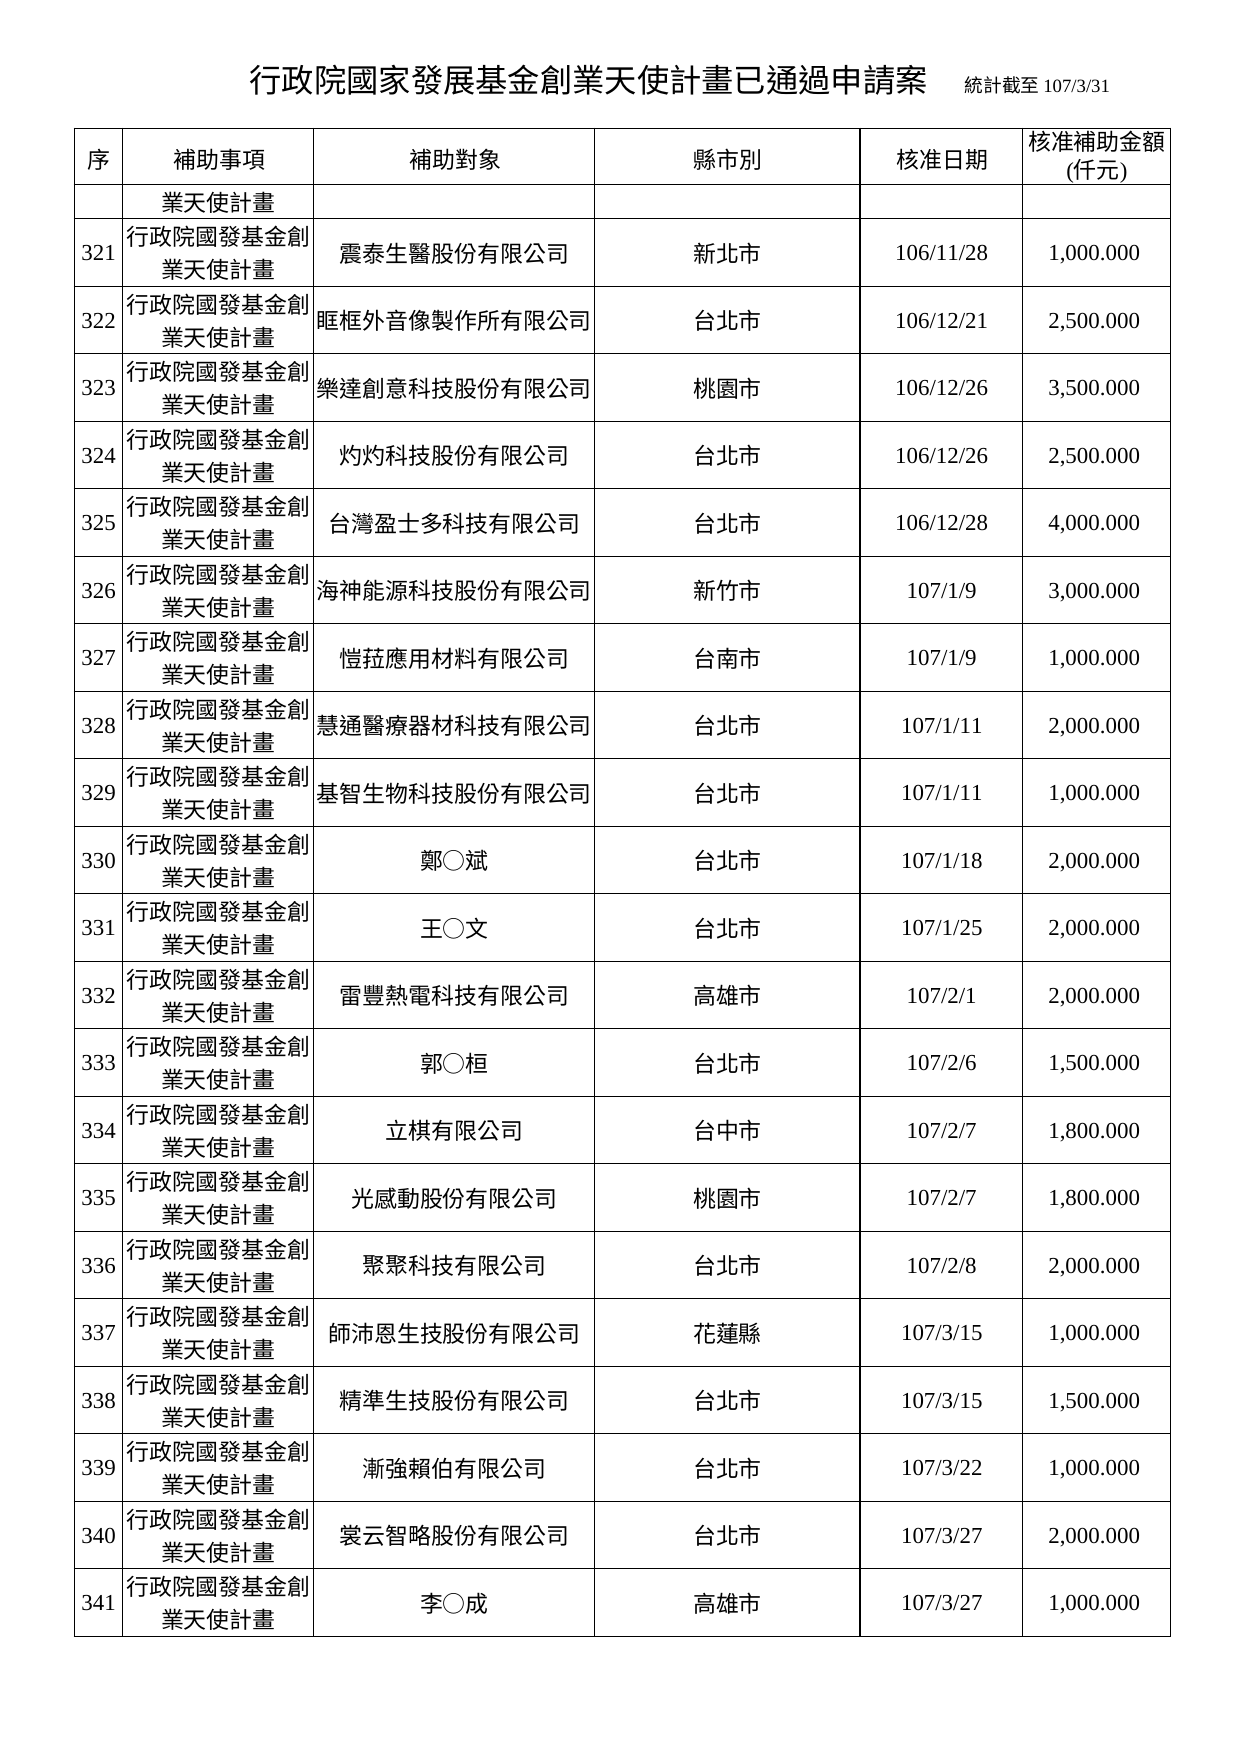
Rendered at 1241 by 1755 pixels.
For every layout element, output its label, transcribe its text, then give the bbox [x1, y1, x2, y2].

table_cell 海神能源科技股份有限公司 [314, 557, 594, 623]
table_cell 行政院國發基金創業天使計畫 [123, 962, 313, 1028]
table_cell 323 [75, 354, 122, 421]
table_cell 行政院國發基金創業天使計畫 [123, 759, 313, 826]
table_cell 台北市 [595, 1367, 859, 1433]
table_cell 2,000.000 [1023, 962, 1170, 1028]
table_cell 107/2/8 [861, 1232, 1022, 1298]
table_cell 1,000.000 [1023, 759, 1170, 826]
table_cell 3,500.000 [1023, 354, 1170, 421]
table_cell 334 [75, 1097, 122, 1163]
table_cell 台北市 [595, 759, 859, 826]
table_cell 1,000.000 [1023, 1299, 1170, 1366]
table_cell 行政院國發基金創業天使計畫 [123, 1097, 313, 1163]
table_header 縣市別 [595, 129, 859, 184]
table_header 補助對象 [314, 129, 594, 184]
table_cell 行政院國發基金創業天使計畫 [123, 1299, 313, 1366]
table_header 核准補助金額(仟元) [1023, 129, 1170, 184]
table_cell 340 [75, 1502, 122, 1568]
table_cell 愷菈應用材料有限公司 [314, 624, 594, 691]
table_cell 107/1/11 [861, 692, 1022, 758]
table_cell 3,000.000 [1023, 557, 1170, 623]
table_cell 行政院國發基金創業天使計畫 [123, 287, 313, 353]
table_cell 台北市 [595, 1502, 859, 1568]
table_cell 107/2/7 [861, 1164, 1022, 1231]
table_cell 2,000.000 [1023, 692, 1170, 758]
table_cell 台北市 [595, 1232, 859, 1298]
table_cell 花蓮縣 [595, 1299, 859, 1366]
table_cell 高雄市 [595, 962, 859, 1028]
table_cell 107/2/6 [861, 1029, 1022, 1096]
table_cell [861, 185, 1022, 218]
table_cell 新北市 [595, 219, 859, 286]
table_cell 107/1/18 [861, 827, 1022, 893]
table_cell 樂達創意科技股份有限公司 [314, 354, 594, 421]
table_cell 337 [75, 1299, 122, 1366]
table_cell 立棋有限公司 [314, 1097, 594, 1163]
table_cell 王○文 [314, 894, 594, 961]
table_cell 業天使計畫 [123, 185, 313, 218]
table_cell 106/12/28 [861, 489, 1022, 556]
table_cell [1023, 185, 1170, 218]
table_cell 2,500.000 [1023, 287, 1170, 353]
table_cell 107/2/7 [861, 1097, 1022, 1163]
table_cell 行政院國發基金創業天使計畫 [123, 219, 313, 286]
table_cell 聚聚科技有限公司 [314, 1232, 594, 1298]
table_cell 台北市 [595, 1434, 859, 1501]
table_cell 328 [75, 692, 122, 758]
table_cell 1,000.000 [1023, 219, 1170, 286]
table_cell 慧通醫療器材科技有限公司 [314, 692, 594, 758]
table_cell 師沛恩生技股份有限公司 [314, 1299, 594, 1366]
table_cell 行政院國發基金創業天使計畫 [123, 1232, 313, 1298]
table_cell 2,000.000 [1023, 1232, 1170, 1298]
table_cell 338 [75, 1367, 122, 1433]
table_cell 台北市 [595, 287, 859, 353]
table_cell 329 [75, 759, 122, 826]
table_cell 327 [75, 624, 122, 691]
table_cell 台北市 [595, 422, 859, 488]
table_cell 1,000.000 [1023, 1434, 1170, 1501]
table_cell 行政院國發基金創業天使計畫 [123, 1502, 313, 1568]
table_cell 107/1/9 [861, 624, 1022, 691]
table_cell 107/1/25 [861, 894, 1022, 961]
table_cell 341 [75, 1569, 122, 1636]
table_cell 335 [75, 1164, 122, 1231]
table_cell 新竹市 [595, 557, 859, 623]
table_cell 107/3/15 [861, 1299, 1022, 1366]
table_cell 4,000.000 [1023, 489, 1170, 556]
table_cell 1,000.000 [1023, 1569, 1170, 1636]
table_cell 331 [75, 894, 122, 961]
table_cell 106/12/26 [861, 354, 1022, 421]
table_cell 1,800.000 [1023, 1097, 1170, 1163]
table_cell 郭○桓 [314, 1029, 594, 1096]
table_cell 325 [75, 489, 122, 556]
table_cell 330 [75, 827, 122, 893]
table_cell 324 [75, 422, 122, 488]
table_cell 行政院國發基金創業天使計畫 [123, 692, 313, 758]
table_cell 326 [75, 557, 122, 623]
table_cell 332 [75, 962, 122, 1028]
table_cell 107/3/15 [861, 1367, 1022, 1433]
table_cell 李○成 [314, 1569, 594, 1636]
table_cell 107/3/27 [861, 1569, 1022, 1636]
table_cell 桃園市 [595, 354, 859, 421]
table_cell 精準生技股份有限公司 [314, 1367, 594, 1433]
table_cell 2,000.000 [1023, 827, 1170, 893]
table_cell 灼灼科技股份有限公司 [314, 422, 594, 488]
table_cell 107/1/9 [861, 557, 1022, 623]
table_cell 台南市 [595, 624, 859, 691]
table_cell 台灣盈士多科技有限公司 [314, 489, 594, 556]
table_cell 鄭○斌 [314, 827, 594, 893]
table_cell 雷豐熱電科技有限公司 [314, 962, 594, 1028]
table_header 序 [75, 129, 122, 184]
table_cell [75, 185, 122, 218]
table_cell 1,500.000 [1023, 1367, 1170, 1433]
table_cell 339 [75, 1434, 122, 1501]
table_cell 2,500.000 [1023, 422, 1170, 488]
table_cell 台北市 [595, 1029, 859, 1096]
table_cell 107/3/22 [861, 1434, 1022, 1501]
table_cell 106/12/21 [861, 287, 1022, 353]
table_cell 1,000.000 [1023, 624, 1170, 691]
table_cell 行政院國發基金創業天使計畫 [123, 354, 313, 421]
table_cell 106/12/26 [861, 422, 1022, 488]
table_cell 裳云智略股份有限公司 [314, 1502, 594, 1568]
table_cell 333 [75, 1029, 122, 1096]
table_cell 台中市 [595, 1097, 859, 1163]
table_cell 321 [75, 219, 122, 286]
table_cell 台北市 [595, 489, 859, 556]
table_cell 台北市 [595, 827, 859, 893]
table_cell 行政院國發基金創業天使計畫 [123, 422, 313, 488]
table_header 核准日期 [861, 129, 1022, 184]
table_header 補助事項 [123, 129, 313, 184]
table_cell 1,500.000 [1023, 1029, 1170, 1096]
table_cell 光感動股份有限公司 [314, 1164, 594, 1231]
table_cell 行政院國發基金創業天使計畫 [123, 1569, 313, 1636]
table_cell 336 [75, 1232, 122, 1298]
table_cell 台北市 [595, 894, 859, 961]
table_cell 行政院國發基金創業天使計畫 [123, 827, 313, 893]
table_cell [314, 185, 594, 218]
table_cell 106/11/28 [861, 219, 1022, 286]
table_cell 行政院國發基金創業天使計畫 [123, 1029, 313, 1096]
table_cell 行政院國發基金創業天使計畫 [123, 894, 313, 961]
table_cell 震泰生醫股份有限公司 [314, 219, 594, 286]
table_cell [595, 185, 859, 218]
table_cell 高雄市 [595, 1569, 859, 1636]
table_cell 行政院國發基金創業天使計畫 [123, 624, 313, 691]
table_cell 行政院國發基金創業天使計畫 [123, 557, 313, 623]
table_cell 行政院國發基金創業天使計畫 [123, 1434, 313, 1501]
table_cell 2,000.000 [1023, 894, 1170, 961]
table_cell 漸強賴伯有限公司 [314, 1434, 594, 1501]
table_cell 107/1/11 [861, 759, 1022, 826]
table_cell 2,000.000 [1023, 1502, 1170, 1568]
table_cell 1,800.000 [1023, 1164, 1170, 1231]
table_cell 行政院國發基金創業天使計畫 [123, 489, 313, 556]
table_cell 107/3/27 [861, 1502, 1022, 1568]
table_cell 桃園市 [595, 1164, 859, 1231]
table_cell 基智生物科技股份有限公司 [314, 759, 594, 826]
table_cell 台北市 [595, 692, 859, 758]
table_cell 眶框外音像製作所有限公司 [314, 287, 594, 353]
table_cell 322 [75, 287, 122, 353]
table_cell 行政院國發基金創業天使計畫 [123, 1367, 313, 1433]
table_cell 行政院國發基金創業天使計畫 [123, 1164, 313, 1231]
table_cell 107/2/1 [861, 962, 1022, 1028]
